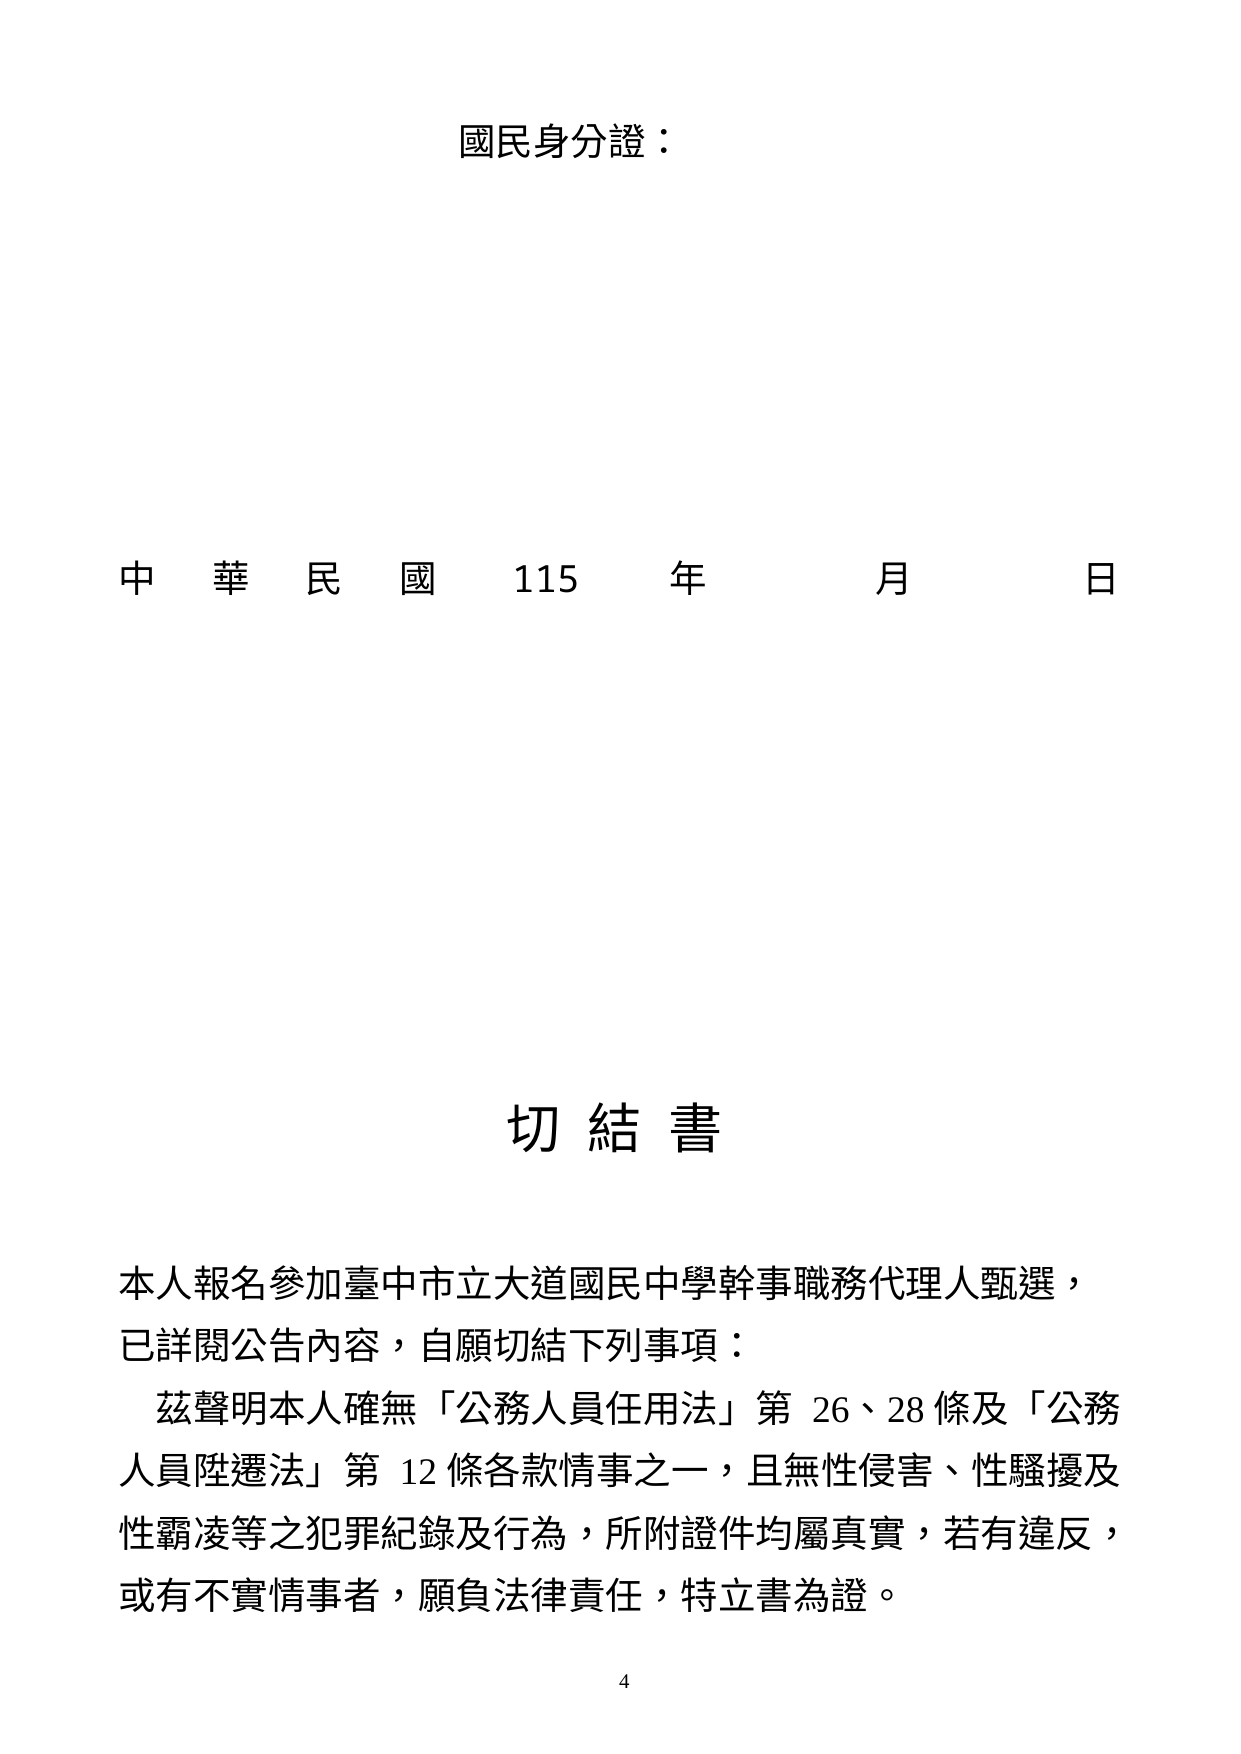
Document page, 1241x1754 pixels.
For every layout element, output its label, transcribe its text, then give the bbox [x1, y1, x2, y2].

text 中 華 民 國 115 年 月 日 [118, 535, 1122, 597]
text 國民身分證： [458, 97, 1122, 160]
text 本人報名參加臺中市立大道國民中學幹事職務代理人甄選，已詳閱公告內容，自願切結下列事項： [118, 1239, 1122, 1364]
text 茲聲明本人確無「公務人員任用法」第 26、28 條及「公務人員陞遷法」第 12 條各款情事之一，且無性侵害、性騷擾及性霸凌等之犯罪紀錄及行為，所附證件均屬真實，若有違反，或有不實情事者，願負法律責任，特立書為證。 [118, 1364, 1122, 1614]
text 切 結 書 [118, 1052, 1138, 1177]
